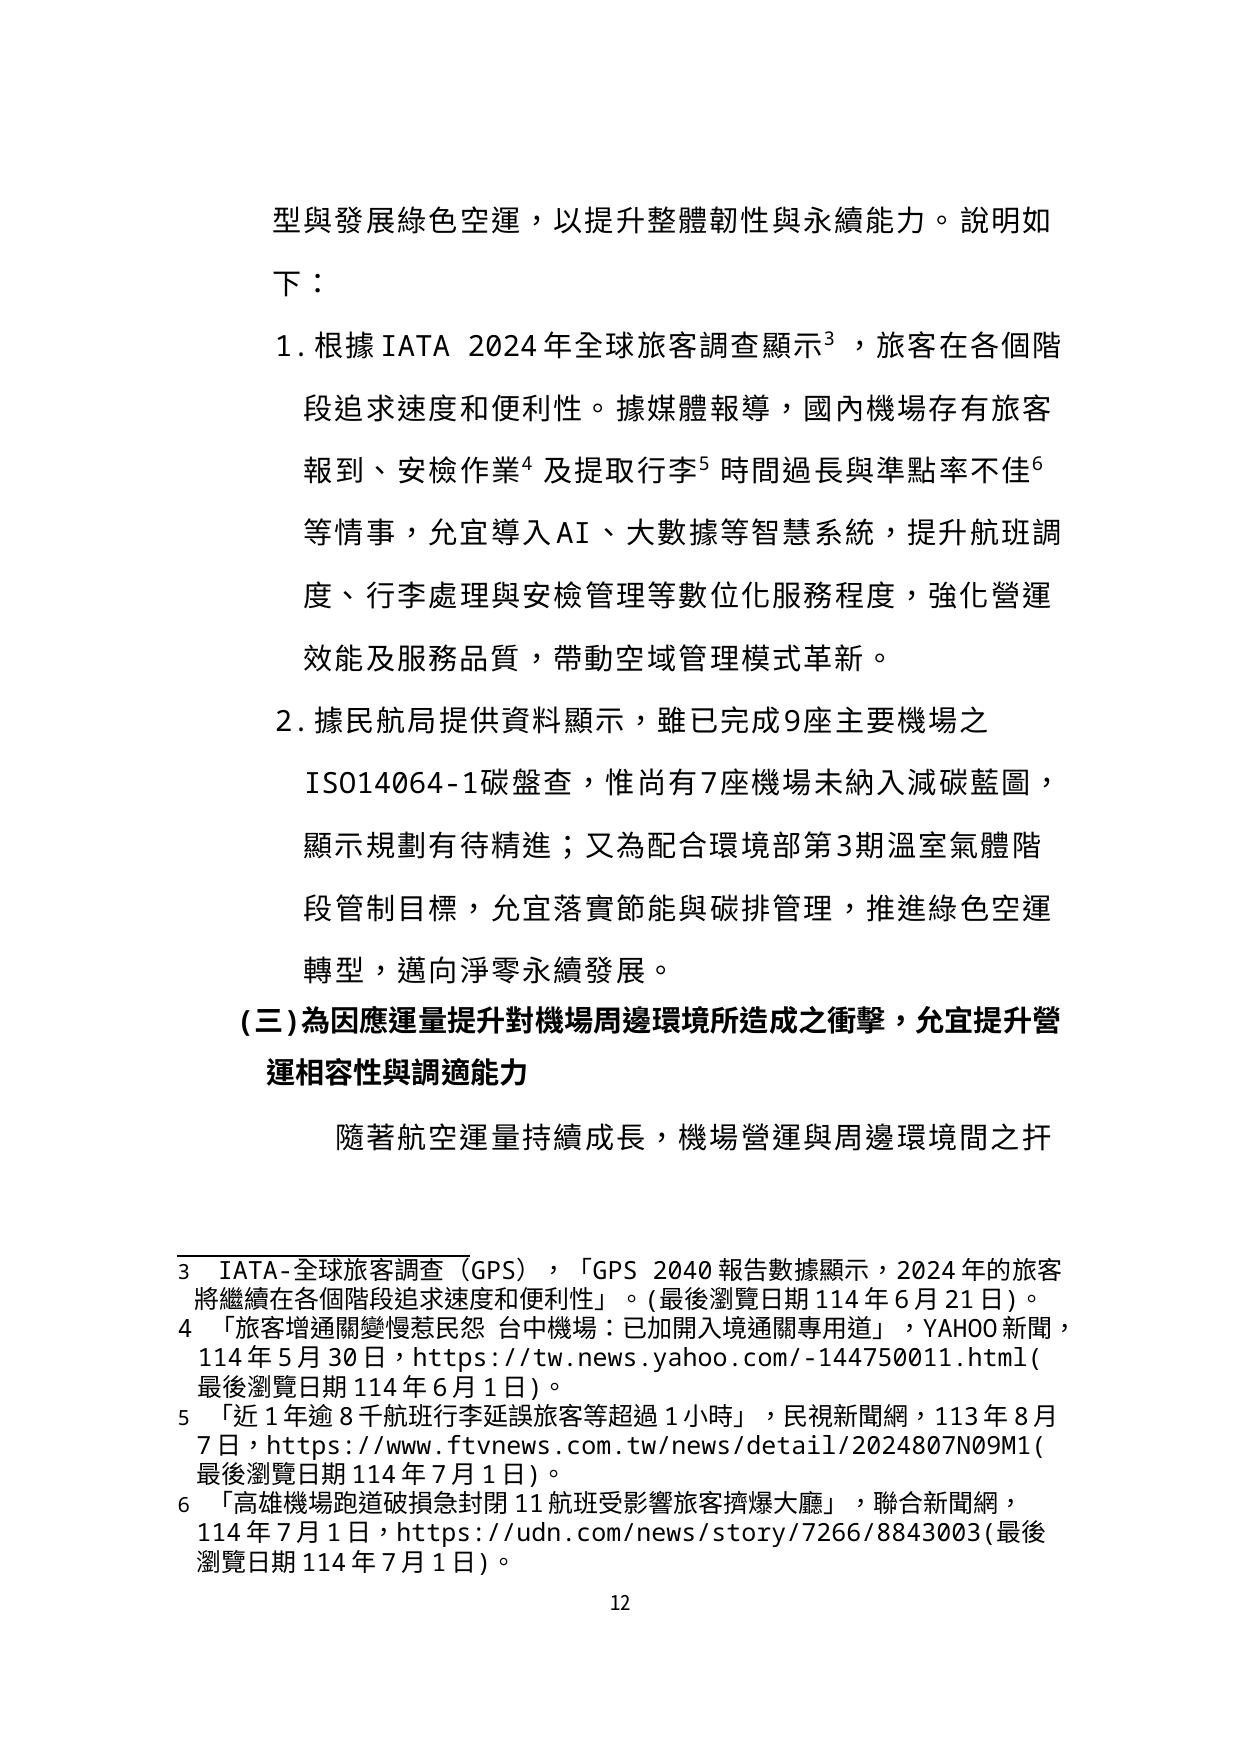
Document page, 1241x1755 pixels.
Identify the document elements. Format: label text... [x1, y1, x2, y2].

text 隨著航空運量持續成長，機場營運與周邊環境間之扞 [266, 1094, 1063, 1156]
text 1.根據IATA 2024年全球旅客調查顯示，旅客在各個階段追求速度和便利性。據媒體報導，國內機場存有旅客報到、安檢作業及提取行李時間過長與準點率不佳等情事，允宜導入AI、大數據等智慧系統，提升航班調度、行李處理與安檢管理等數位化服務程度，強化營運效能及服務品質，帶動空域管理模式革新。 [266, 302, 1063, 677]
text 型與發展綠色空運，以提升整體韌性與永續能力。說明如下： [266, 177, 1063, 302]
text (三)為因應運量提升對機場周邊環境所造成之衝擊，允宜提升營運相容性與調適能力 [236, 990, 1063, 1094]
text 「旅客增通關變慢惹民怨 台中機場：已加開入境通關專用道」，YAHOO新聞，114年5月30日，https://tw.news.yahoo.com/-144750011.html(最後瀏覽日期114年6月1日)。 [177, 1314, 1063, 1402]
text 「高雄機場跑道破損急封閉11航班受影響旅客擠爆大廳」，聯合新聞網，114年7月1日，https://udn.com/news/story/7266/8843003(最後瀏覽日期114年7月1日)。 [177, 1489, 1063, 1577]
text 2.據民航局提供資料顯示，雖已完成9座主要機場之ISO14064-1碳盤查，惟尚有7座機場未納入減碳藍圖，顯示規劃有待精進；又為配合環境部第3期溫室氣體階段管制目標，允宜落實節能與碳排管理，推進綠色空運轉型，邁向淨零永續發展。 [266, 677, 1063, 990]
text IATA-全球旅客調查（GPS），「GPS 2040報告數據顯示，2024年的旅客將繼續在各個階段追求速度和便利性」。(最後瀏覽日期114年6月21日)。 [177, 1256, 1063, 1314]
text 「近1年逾8千航班行李延誤旅客等超過1小時」，民視新聞網，113年8月7日，https://www.ftvnews.com.tw/news/detail/2024807N09M1(最後瀏覽日期114年7月1日)。 [177, 1402, 1063, 1489]
